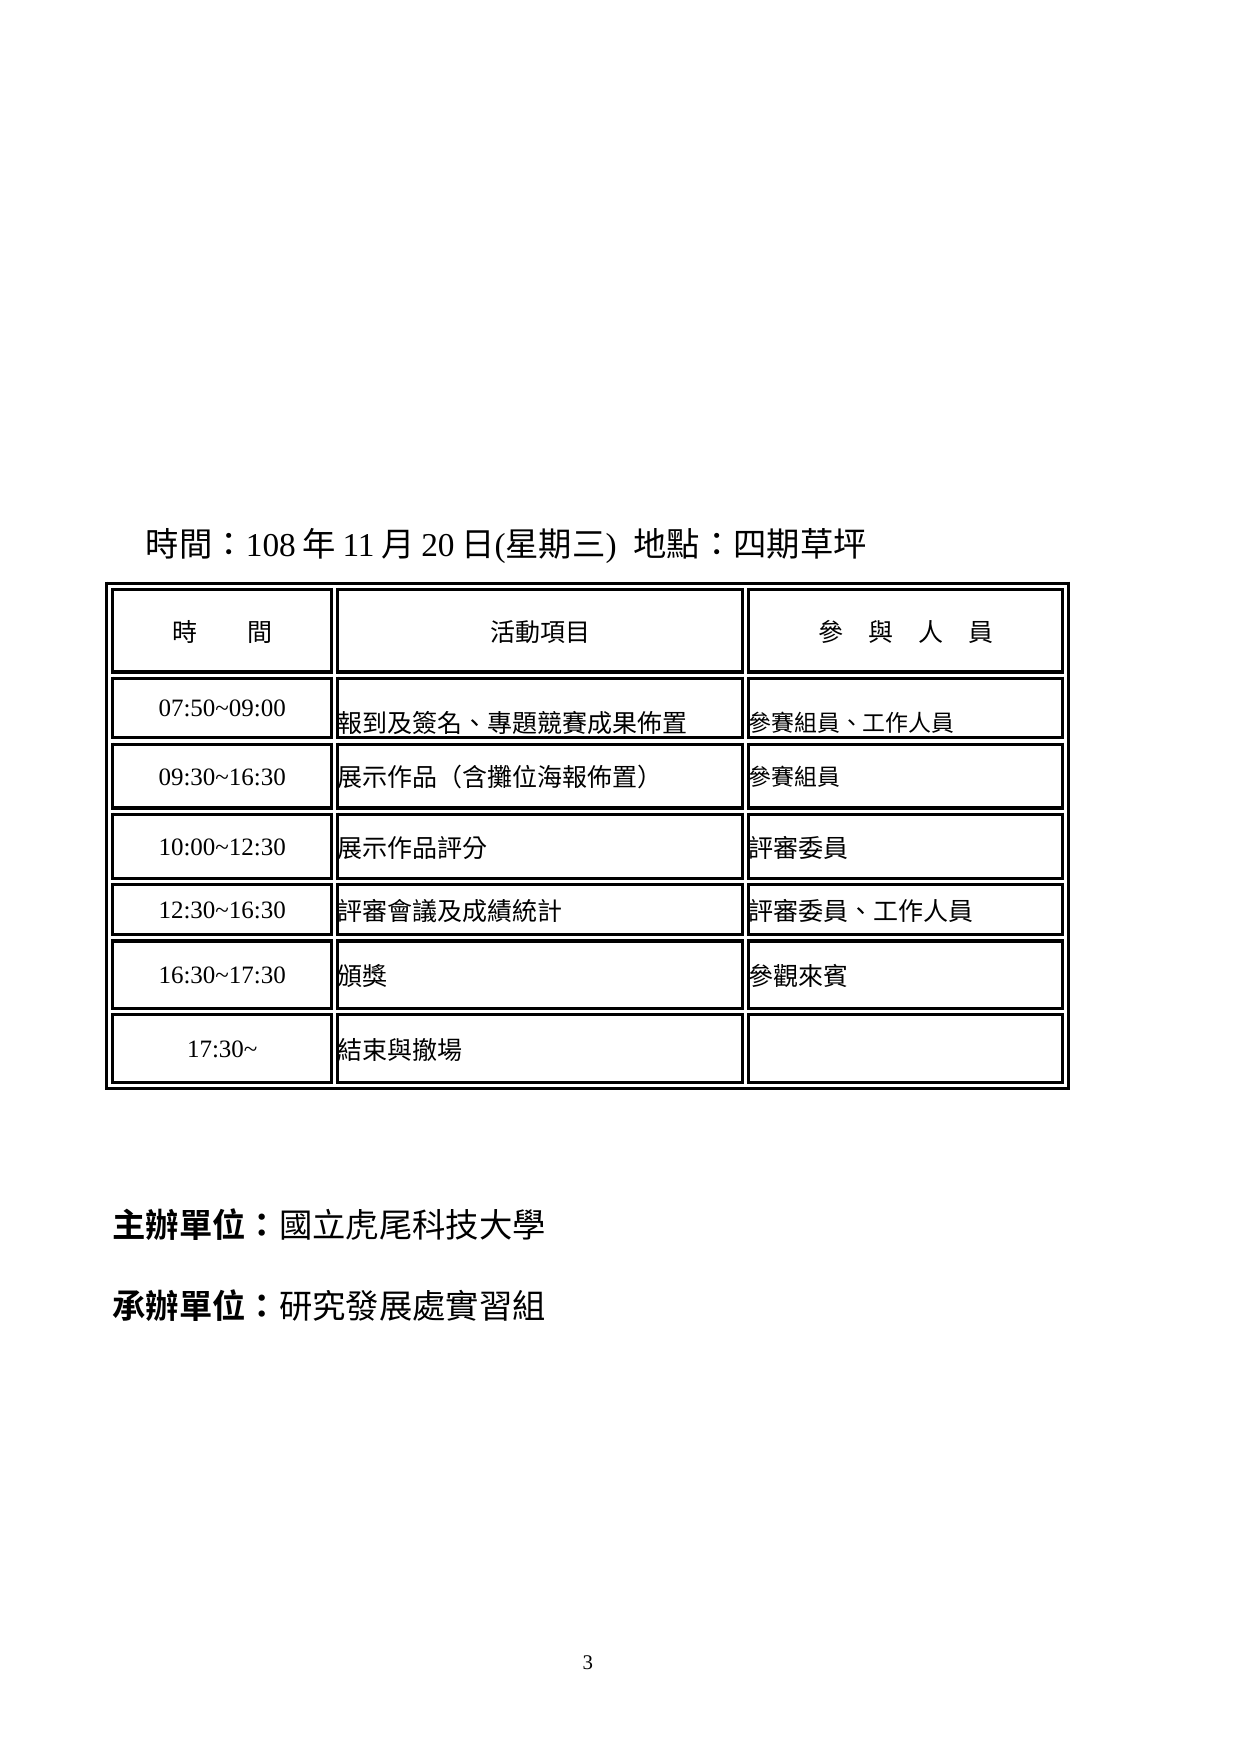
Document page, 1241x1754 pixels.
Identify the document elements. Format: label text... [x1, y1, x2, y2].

table_cell 07:50~09:00 [110, 670, 334, 736]
table_cell 報到及簽名、專題競賽成果佈置 [334, 670, 745, 736]
table_header 參 與 人 員 [745, 585, 1066, 670]
table_cell [750, 1016, 1061, 1081]
table_cell 評審委員 [745, 806, 1066, 877]
table_cell 10:00~12:30 [110, 806, 334, 877]
table_cell 展示作品（含攤位海報佈置） [334, 736, 745, 806]
table_header 活動項目 [334, 585, 745, 670]
table_cell 展示作品評分 [334, 806, 745, 877]
text 承辦單位：研究發展處實習組 [112, 1262, 1063, 1325]
table_cell 評審會議及成績統計 [334, 877, 745, 933]
text 主辦單位：國立虎尾科技大學 [112, 1181, 1063, 1244]
table_cell 12:30~16:30 [110, 877, 334, 933]
table_cell 參賽組員 [745, 736, 1066, 806]
table_cell 評審委員、工作人員 [745, 877, 1066, 933]
table_cell 參觀來賓 [745, 933, 1066, 1007]
table_cell 17:30~ [110, 1007, 334, 1081]
table_cell 09:30~16:30 [110, 736, 334, 806]
table_cell 16:30~17:30 [110, 933, 334, 1007]
text 時間：108年11月20日(星期三) 地點：四期草坪 [112, 500, 1063, 563]
table_cell 結束與撤場 [334, 1007, 745, 1081]
table_cell 頒獎 [334, 933, 745, 1007]
table_cell 參賽組員、工作人員 [745, 670, 1066, 736]
table_cell [745, 1007, 1066, 1081]
table_header 時 間 [110, 585, 334, 670]
